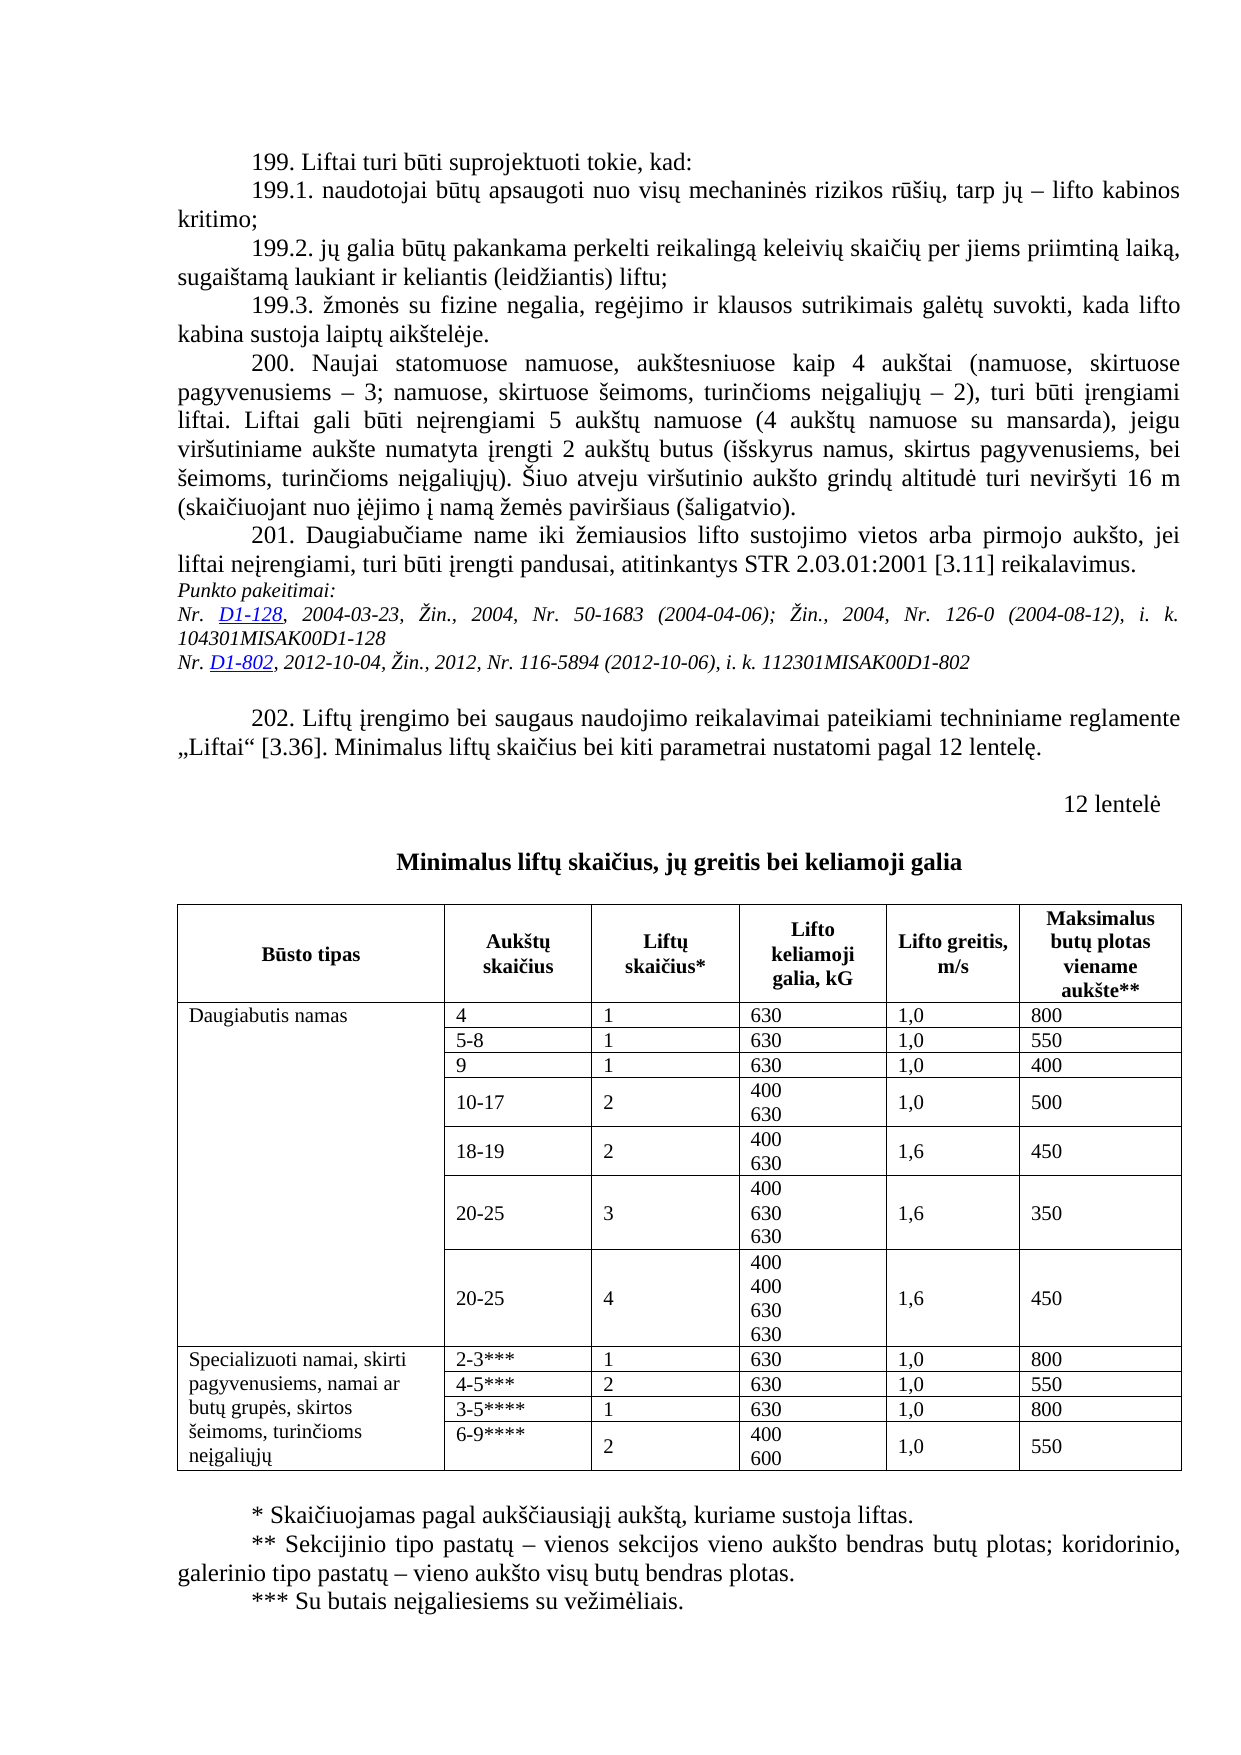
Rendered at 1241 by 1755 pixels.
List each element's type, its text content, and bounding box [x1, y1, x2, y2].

table_cell 400 400 630 630 [740, 1250, 886, 1346]
table_cell 630 [740, 1347, 886, 1371]
table_cell 630 [740, 1397, 886, 1421]
table_cell 800 [1020, 1397, 1181, 1421]
table_cell 3-5**** [445, 1397, 591, 1421]
table_cell 1 [592, 1397, 739, 1421]
table_cell 9 [445, 1053, 591, 1077]
table_cell 500 [1020, 1078, 1181, 1126]
table_cell 2 [592, 1422, 739, 1470]
table_cell 630 [740, 1028, 886, 1052]
table_cell 1 [592, 1028, 739, 1052]
text 202. Liftų įrengimo bei saugaus naudojimo reikalavimai pateikiami techniniame reglamente „Liftai“ [3.36]. Minimalus liftų skaičius bei kiti parametrai nustatomi pagal 12 lentelę. [177, 703, 1181, 761]
table_cell 1,0 [887, 1078, 1019, 1126]
table_cell 4 [592, 1250, 739, 1346]
table_cell 450 [1020, 1127, 1181, 1175]
text Nr. D1-128, 2004-03-23, Žin., 2004, Nr. 50-1683 (2004-04-06); Žin., 2004, Nr. 126-0 (2004-08-12), i. k. 104301MISAK00D1-128 [177, 602, 1181, 650]
table_cell 6-9**** [445, 1422, 591, 1470]
table_cell 630 [740, 1003, 886, 1027]
table_cell 630 [740, 1053, 886, 1077]
table_cell 1,6 [887, 1176, 1019, 1248]
text 199. Liftai turi būti suprojektuoti tokie, kad: [177, 147, 1181, 176]
text 199.2. jų galia būtų pakankama perkelti reikalingą keleivių skaičių per jiems priimtiną laiką, sugaištamą laukiant ir keliantis (leidžiantis) liftu; [177, 233, 1181, 291]
table_cell 1 [592, 1003, 739, 1027]
table_header Maksimalus butų plotas viename aukšte** [1020, 905, 1181, 1002]
table_cell 550 [1020, 1028, 1181, 1052]
table_cell 1,0 [887, 1422, 1019, 1470]
text Minimalus liftų skaičius, jų greitis bei keliamoji galia [177, 847, 1181, 876]
table_cell 1,0 [887, 1028, 1019, 1052]
table_cell 630 [740, 1372, 886, 1396]
table_cell 1 [592, 1053, 739, 1077]
table_cell 4 [445, 1003, 591, 1027]
table_cell 400 630 [740, 1078, 886, 1126]
table_cell 1,0 [887, 1053, 1019, 1077]
table_cell 1,6 [887, 1250, 1019, 1346]
text * Skaičiuojamas pagal aukščiausiąjį aukštą, kuriame sustoja liftas. [177, 1500, 1181, 1529]
table_header Aukštų skaičius [445, 905, 591, 1002]
table_cell 1,0 [887, 1347, 1019, 1371]
table_cell 450 [1020, 1250, 1181, 1346]
table_cell 2-3*** [445, 1347, 591, 1371]
table_cell 550 [1020, 1422, 1181, 1470]
table_cell 3 [592, 1176, 739, 1248]
table_header Būsto tipas [178, 905, 444, 1002]
table_header Liftų skaičius* [592, 905, 739, 1002]
table_cell 400 [1020, 1053, 1181, 1077]
table_cell 18-19 [445, 1127, 591, 1175]
text 200. Naujai statomuose namuose, aukštesniuose kaip 4 aukštai (namuose, skirtuose pagyvenusiems – 3; namuose, skirtuose šeimoms, turinčioms neįgaliųjų – 2), turi būti įrengiami liftai. Liftai gali būti neįrengiami 5 aukštų namuose (4 aukštų namuose su mansarda), jeigu viršutiniame aukšte numatyta įrengti 2 aukštų butus (išskyrus namus, skirtus pagyvenusiems, bei šeimoms, turinčioms neįgaliųjų). Šiuo atveju viršutinio aukšto grindų altitudė turi neviršyti 16 m (skaičiuojant nuo įėjimo į namą žemės paviršiaus (šaligatvio). [177, 348, 1181, 521]
table_cell 400 630 630 [740, 1176, 886, 1248]
text *** Su butais neįgaliesiems su vežimėliais. [177, 1586, 1181, 1615]
text 199.3. žmonės su fizine negalia, regėjimo ir klausos sutrikimais galėtų suvokti, kada lifto kabina sustoja laiptų aikštelėje. [177, 291, 1181, 348]
table_header Lifto keliamoji galia, kG [740, 905, 886, 1002]
table_cell 1,0 [887, 1397, 1019, 1421]
table_cell 1 [592, 1347, 739, 1371]
table_cell 550 [1020, 1372, 1181, 1396]
table_cell 20-25 [445, 1250, 591, 1346]
table_cell 2 [592, 1078, 739, 1126]
table_cell 800 [1020, 1003, 1181, 1027]
table_cell 2 [592, 1127, 739, 1175]
table_cell 400 630 [740, 1127, 886, 1175]
text 199.1. naudotojai būtų apsaugoti nuo visų mechaninės rizikos rūšių, tarp jų – lifto kabinos kritimo; [177, 176, 1181, 233]
table_cell 4-5*** [445, 1372, 591, 1396]
table_cell 1,0 [887, 1372, 1019, 1396]
table_cell Daugiabutis namas [178, 1003, 444, 1346]
text 201. Daugiabučiame name iki žemiausios lifto sustojimo vietos arba pirmojo aukšto, jei liftai neįrengiami, turi būti įrengti pandusai, atitinkantys STR 2.03.01:2001 [3.11] reikalavimus. [177, 521, 1181, 578]
table_cell 400 600 [740, 1422, 886, 1470]
table_cell 1,6 [887, 1127, 1019, 1175]
table_cell 800 [1020, 1347, 1181, 1371]
table_cell 350 [1020, 1176, 1181, 1248]
text Nr. D1-802, 2012-10-04, Žin., 2012, Nr. 116-5894 (2012-10-06), i. k. 112301MISAK00D1-802 [177, 650, 1181, 674]
text ** Sekcijinio tipo pastatų – vienos sekcijos vieno aukšto bendras butų plotas; koridorinio, galerinio tipo pastatų – vieno aukšto visų butų bendras plotas. [177, 1529, 1181, 1586]
table_cell 1,0 [887, 1003, 1019, 1027]
text 12 lentelė [177, 789, 1181, 818]
table_header Lifto greitis, m/s [887, 905, 1019, 1002]
text Punkto pakeitimai: [177, 578, 1181, 602]
table_cell 20-25 [445, 1176, 591, 1248]
table_cell Specializuoti namai, skirti pagyvenusiems, namai ar butų grupės, skirtos šeimoms, turinčioms neįgaliųjų [178, 1347, 444, 1470]
table_cell 10-17 [445, 1078, 591, 1126]
table_cell 2 [592, 1372, 739, 1396]
table_cell 5-8 [445, 1028, 591, 1052]
